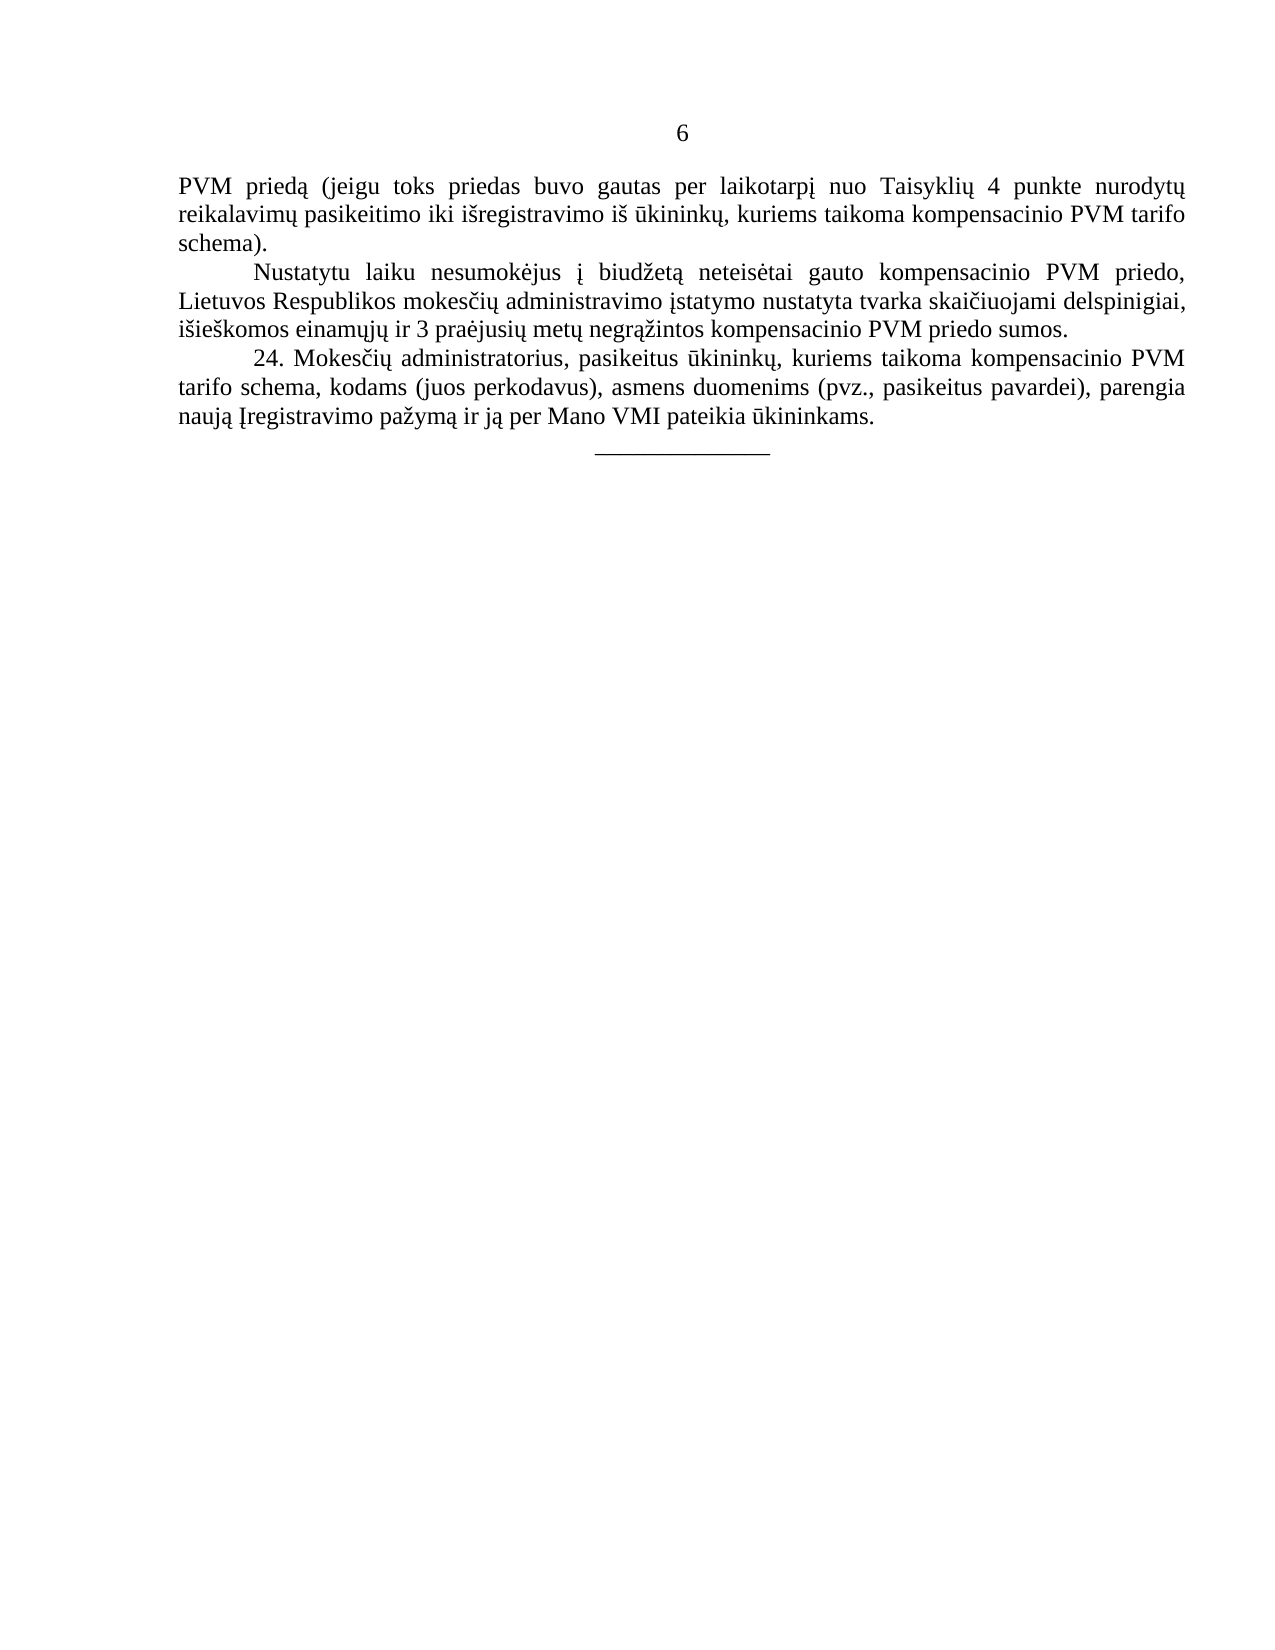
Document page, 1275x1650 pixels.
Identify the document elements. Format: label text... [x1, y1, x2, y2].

text Nustatytu laiku nesumokėjus į biudžetą neteisėtai gauto kompensacinio PVM priedo, Lietuvos Respublikos mokesčių administravimo įstatymo nustatyta tvarka skaičiuojami delspinigiai, išieškomos einamųjų ir 3 praėjusių metų negrąžintos kompensacinio PVM priedo sumos. [178, 257, 1186, 343]
text ______________ [178, 429, 1186, 458]
text 24. Mokesčių administratorius, pasikeitus ūkininkų, kuriems taikoma kompensacinio PVM tarifo schema, kodams (juos perkodavus), asmens duomenims (pvz., pasikeitus pavardei), parengia naują Įregistravimo pažymą ir ją per Mano VMI pateikia ūkininkams. [178, 343, 1186, 429]
text PVM priedą (jeigu toks priedas buvo gautas per laikotarpį nuo Taisyklių 4 punkte nurodytų reikalavimų pasikeitimo iki išregistravimo iš ūkininkų, kuriems taikoma kompensacinio PVM tarifo schema). [178, 171, 1186, 257]
